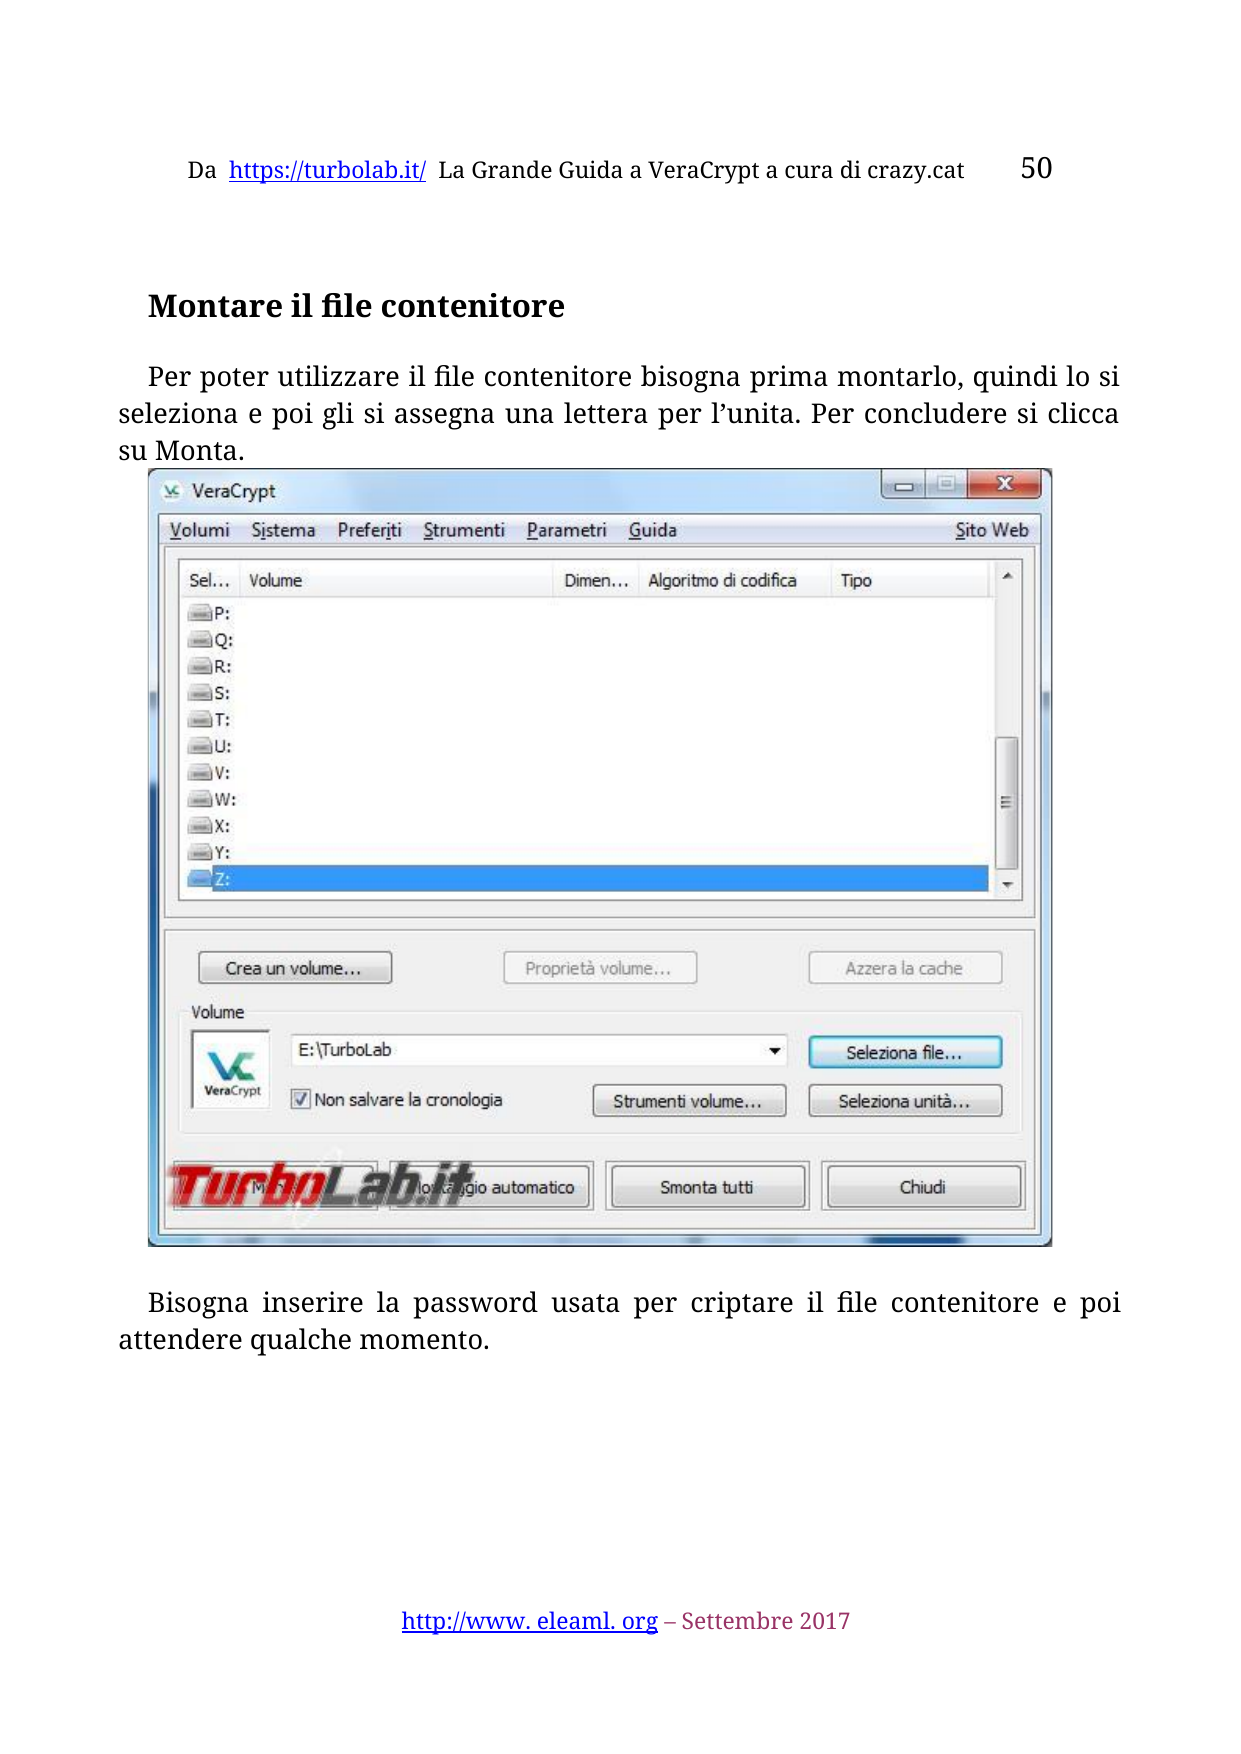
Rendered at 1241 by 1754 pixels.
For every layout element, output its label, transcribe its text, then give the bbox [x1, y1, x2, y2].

text Bisogna inserire la password usata per criptare il file contenitore e poi attendere qualche momento. [118, 1283, 1122, 1357]
text Per poter utilizzare il file contenitore bisogna prima montarlo, quindi lo si seleziona e poi gli si assegna una lettera per l’unita. Per concludere si clicca su Monta. [118, 358, 1122, 468]
picture [147, 468, 1053, 1247]
text Montare il file contenitore [118, 284, 1122, 327]
